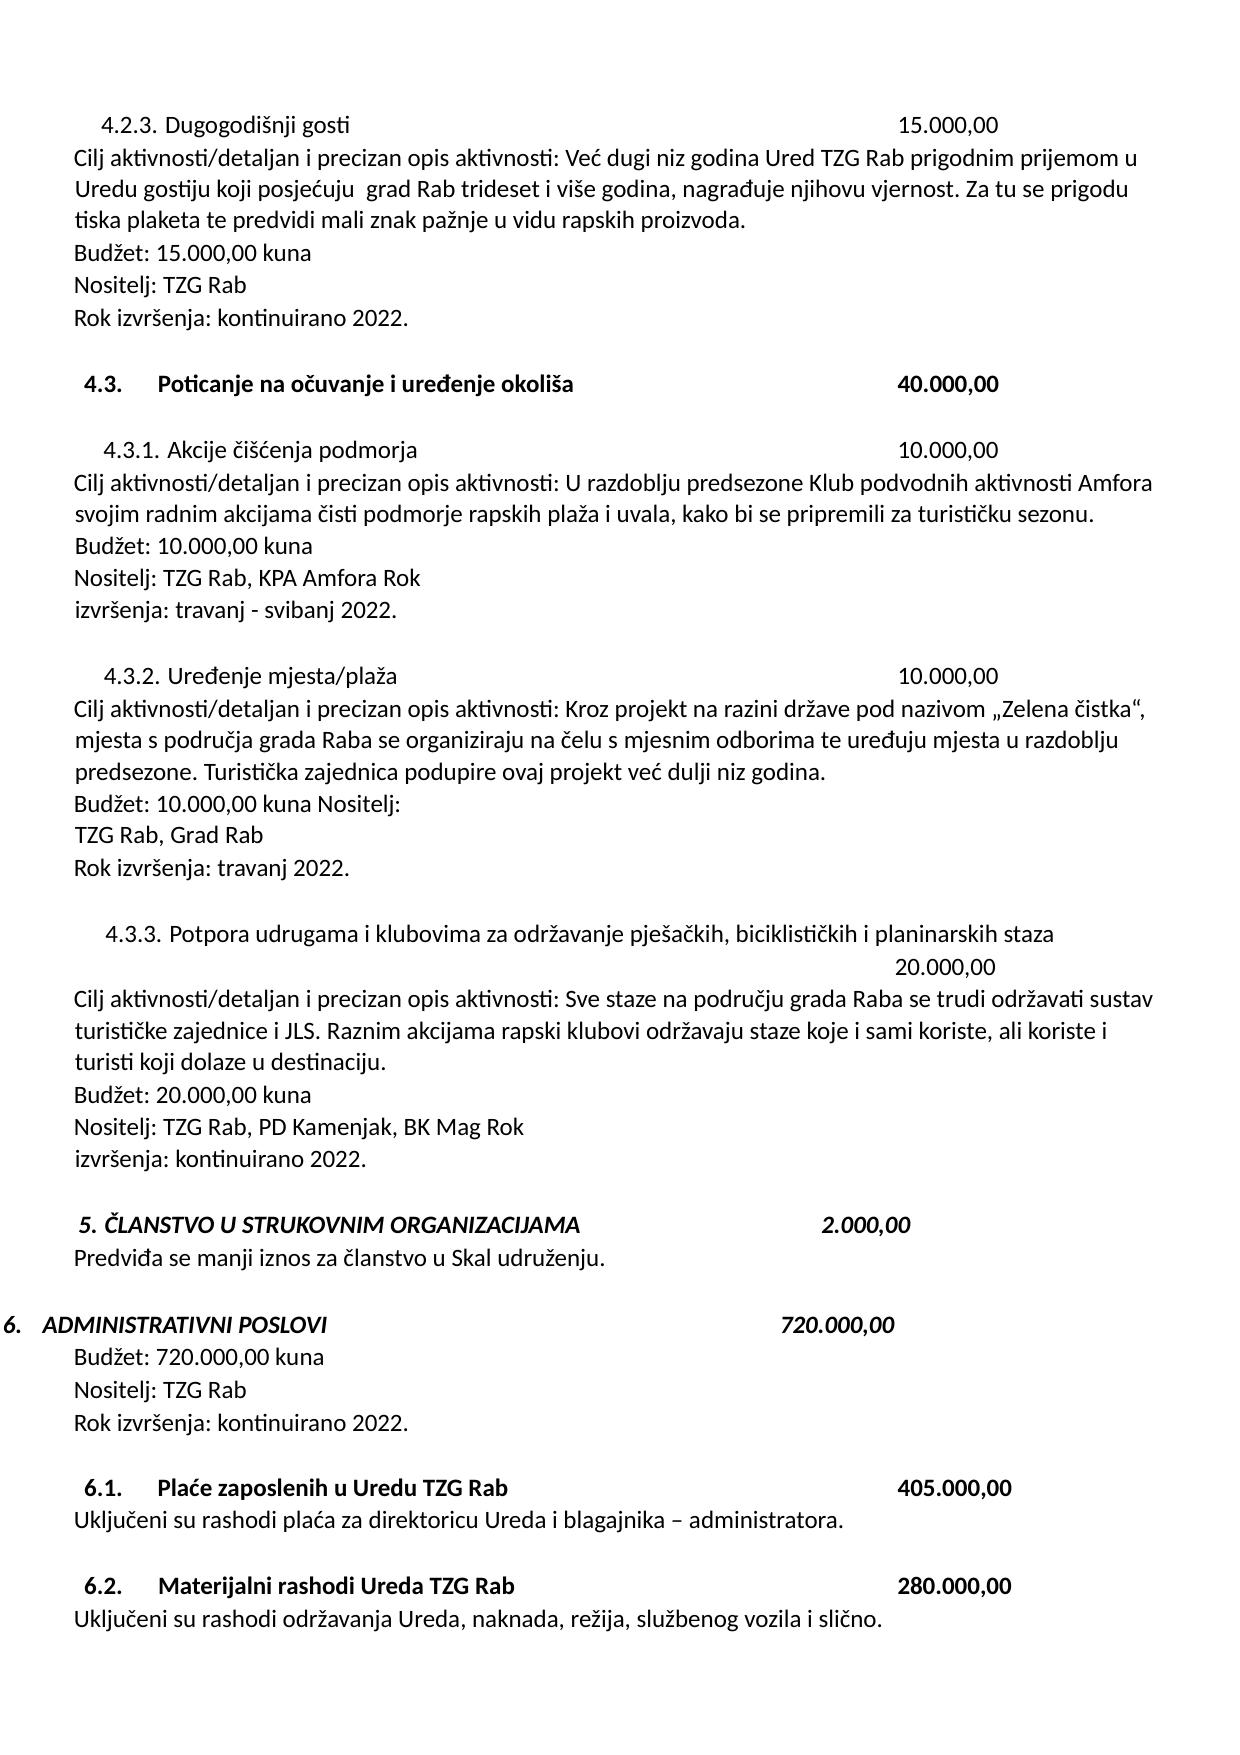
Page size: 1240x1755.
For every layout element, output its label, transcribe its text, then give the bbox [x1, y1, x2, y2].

list ADMINISTRATIVNI POSLOVI 720.000,00 [3, 1309, 1166, 1339]
text 4.3.1. Akcije čišćenja podmorja 10.000,00 [42, 434, 1166, 465]
text Nositelj: TZG Rab [73, 1374, 1165, 1404]
text 4.3. Poticanje na očuvanje i uređenje okoliša 40.000,00 [42, 368, 1166, 399]
text Budžet: 720.000,00 kuna [73, 1341, 1165, 1372]
text 4.3.2. Uređenje mjesta/plaža 10.000,00 [42, 661, 1166, 691]
subtitle 6.2. Materijalni rashodi Ureda TZG Rab 280.000,00 [42, 1571, 1166, 1601]
text 4.3.3. Potpora udrugama i klubovima za održavanje pješačkih, biciklističkih i planinarskih staza [42, 918, 1166, 949]
text Rok izvršenja: kontinuirano 2022. [73, 1407, 1164, 1437]
text Nositelj: TZG Rab [73, 269, 1165, 300]
text Predviđa se manji iznos za članstvo u Skal udruženju. [73, 1242, 1164, 1273]
text Uključeni su rashodi održavanja Ureda, naknada, režija, službenog vozila i slično. [73, 1603, 1164, 1634]
text Cilj aktivnosti/detaljan i precizan opis aktivnosti: U razdoblju predsezone Klub podvodnih aktivnosti Amfora svojim radnim akcijama čisti podmorje rapskih plaža i uvala, kako bi se pripremili za turističku sezonu. Budžet: 10.000,00 kuna [73, 467, 1165, 560]
text Rok izvršenja: kontinuirano 2022. [73, 302, 1165, 333]
text 4.2.3. Dugogodišnji gosti 15.000,00 [42, 109, 1166, 140]
text 6.1. Plaće zaposlenih u Uredu TZG Rab 405.000,00 [42, 1472, 1166, 1502]
text Cilj aktivnosti/detaljan i precizan opis aktivnosti: Sve staze na području grada Raba se trudi održavati sustav turističke zajednice i JLS. Raznim akcijama rapski klubovi održavaju staze koje i sami koriste, ali koriste i turisti koji dolaze u destinaciju. [73, 983, 1164, 1077]
text Budžet: 15.000,00 kuna [73, 237, 1165, 267]
text Nositelj: TZG Rab, PD Kamenjak, BK Mag Rok izvršenja: kontinuirano 2022. [73, 1111, 528, 1173]
text Cilj aktivnosti/detaljan i precizan opis aktivnosti: Već dugi niz godina Ured TZG Rab prigodnim prijemom u Uredu gostiju koji posjećuju grad Rab trideset i više godina, nagrađuje njihovu vjernost. Za tu se prigodu tiska plaketa te predvidi mali znak pažnje u vidu rapskih proizvoda. [73, 142, 1164, 235]
text Uključeni su rashodi plaća za direktoricu Ureda i blagajnika – administratora. [73, 1504, 1165, 1535]
text Budžet: 10.000,00 kuna Nositelj: TZG Rab, Grad Rab [73, 788, 405, 850]
text Rok izvršenja: travanj 2022. [73, 852, 1164, 883]
text Nositelj: TZG Rab, KPA Amfora Rok izvršenja: travanj - svibanj 2022. [73, 562, 444, 624]
text 20.000,00 [42, 951, 1166, 981]
subtitle 5. ČLANSTVO U STRUKOVNIM ORGANIZACIJAMA 2.000,00 [42, 1209, 1166, 1240]
text Budžet: 20.000,00 kuna [73, 1079, 1165, 1109]
text Cilj aktivnosti/detaljan i precizan opis aktivnosti: Kroz projekt na razini države pod nazivom „Zelena čistka“, mjesta s područja grada Raba se organiziraju na čelu s mjesnim odborima te uređuju mjesta u razdoblju predsezone. Turistička zajednica podupire ovaj projekt već dulji niz godina. [73, 693, 1164, 786]
